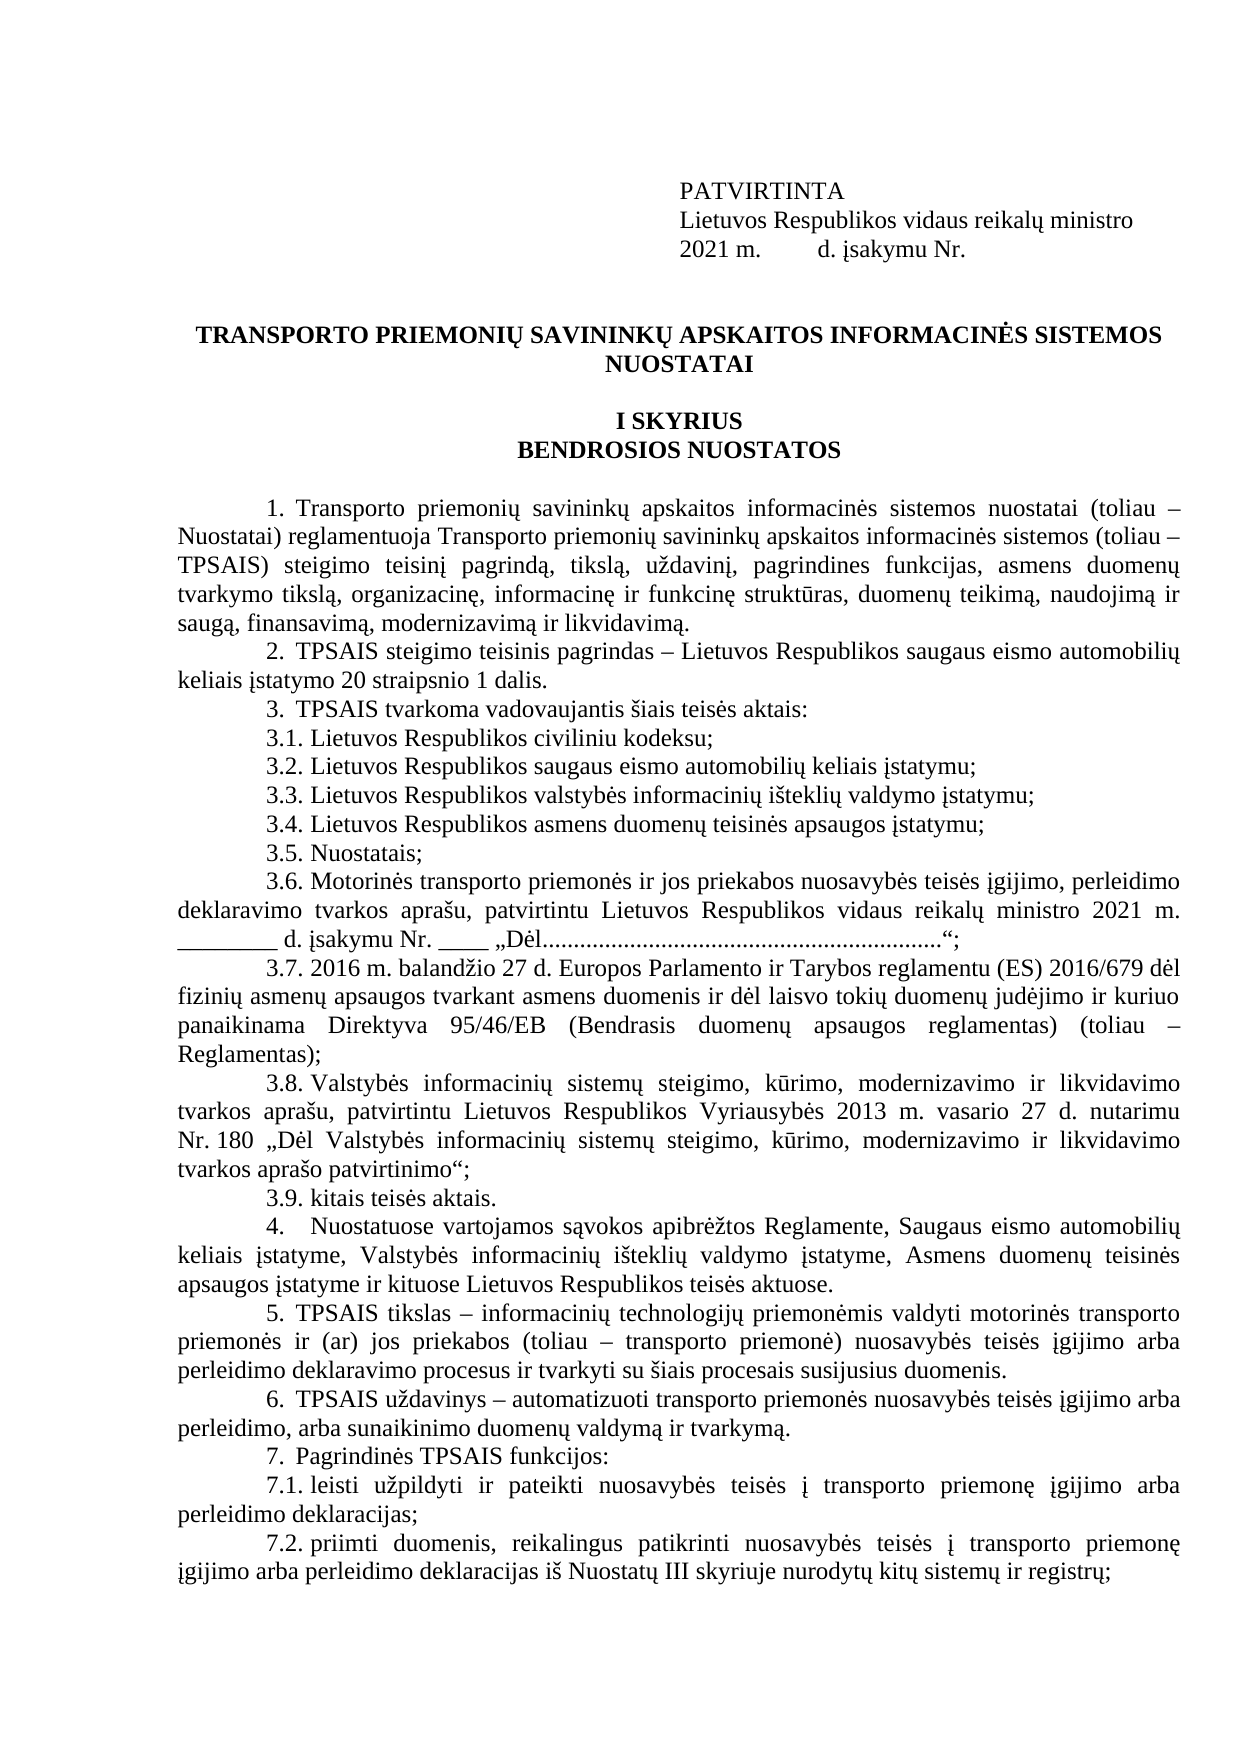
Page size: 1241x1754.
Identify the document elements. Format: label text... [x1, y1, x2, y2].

text 3.4. Lietuvos Respublikos asmens duomenų teisinės apsaugos įstatymu; [177, 809, 1181, 838]
text I SKYRIUS [177, 406, 1181, 435]
text 6. TPSAIS uždavinys – automatizuoti transporto priemonės nuosavybės teisės įgijimo arba perleidimo, arba sunaikinimo duomenų valdymą ir tvarkymą. [177, 1384, 1181, 1441]
text 7.1. leisti užpildyti ir pateikti nuosavybės teisės į transporto priemonę įgijimo arba perleidimo deklaracijas; [177, 1470, 1181, 1528]
text 2. TPSAIS steigimo teisinis pagrindas – Lietuvos Respublikos saugaus eismo automobilių keliais įstatymo 20 straipsnio 1 dalis. [177, 636, 1181, 694]
text 7. Pagrindinės TPSAIS funkcijos: [177, 1441, 1181, 1470]
text 3.2. Lietuvos Respublikos saugaus eismo automobilių keliais įstatymu; [177, 751, 1181, 780]
text 4. Nuostatuose vartojamos sąvokos apibrėžtos Reglamente, Saugaus eismo automobilių keliais įstatyme, Valstybės informacinių išteklių valdymo įstatyme, Asmens duomenų teisinės apsaugos įstatyme ir kituose Lietuvos Respublikos teisės aktuose. [177, 1211, 1181, 1298]
text PATVIRTINTA [679, 176, 1181, 205]
text 7.2. priimti duomenis, reikalingus patikrinti nuosavybės teisės į transporto priemonę įgijimo arba perleidimo deklaracijas iš Nuostatų III skyriuje nurodytų kitų sistemų ir registrų; [177, 1528, 1181, 1585]
text 3.1. Lietuvos Respublikos civiliniu kodeksu; [177, 723, 1181, 751]
text 3.9. kitais teisės aktais. [177, 1183, 1181, 1211]
text BENDROSIOS NUOSTATOS [177, 435, 1181, 464]
text 3.3. Lietuvos Respublikos valstybės informacinių išteklių valdymo įstatymu; [177, 780, 1181, 809]
text 3.8. Valstybės informacinių sistemų steigimo, kūrimo, modernizavimo ir likvidavimo tvarkos aprašu, patvirtintu Lietuvos Respublikos Vyriausybės 2013 m. vasario 27 d. nutarimu Nr. 180 „Dėl Valstybės informacinių sistemų steigimo, kūrimo, modernizavimo ir likvidavimo tvarkos aprašo patvirtinimo“; [177, 1068, 1181, 1183]
text 3.6. Motorinės transporto priemonės ir jos priekabos nuosavybės teisės įgijimo, perleidimo deklaravimo tvarkos aprašu, patvirtintu Lietuvos Respublikos vidaus reikalų ministro 2021 m. ________ d. įsakymu Nr. ____ „Dėl................................................................“; [177, 866, 1181, 953]
text 1. Transporto priemonių savininkų apskaitos informacinės sistemos nuostatai (toliau – Nuostatai) reglamentuoja Transporto priemonių savininkų apskaitos informacinės sistemos (toliau – TPSAIS) steigimo teisinį pagrindą, tikslą, uždavinį, pagrindines funkcijas, asmens duomenų tvarkymo tikslą, organizacinę, informacinę ir funkcinę struktūras, duomenų teikimą, naudojimą ir saugą, finansavimą, modernizavimą ir likvidavimą. [177, 493, 1181, 636]
text 3.7. 2016 m. balandžio 27 d. Europos Parlamento ir Tarybos reglamentu (ES) 2016/679 dėl fizinių asmenų apsaugos tvarkant asmens duomenis ir dėl laisvo tokių duomenų judėjimo ir kuriuo panaikinama Direktyva 95/46/EB (Bendrasis duomenų apsaugos reglamentas) (toliau – Reglamentas); [177, 953, 1181, 1068]
text Lietuvos Respublikos vidaus reikalų ministro 2021 m. d. įsakymu Nr. [679, 205, 1181, 263]
text 3. TPSAIS tvarkoma vadovaujantis šiais teisės aktais: [177, 694, 1181, 723]
text 3.5. Nuostatais; [177, 838, 1181, 866]
text 5. TPSAIS tikslas – informacinių technologijų priemonėmis valdyti motorinės transporto priemonės ir (ar) jos priekabos (toliau – transporto priemonė) nuosavybės teisės įgijimo arba perleidimo deklaravimo procesus ir tvarkyti su šiais procesais susijusius duomenis. [177, 1298, 1181, 1384]
text TRANSPORTO PRIEMONIŲ SAVININKŲ APSKAITOS INFORMACINĖS SISTEMOS NUOSTATAI [177, 320, 1181, 378]
